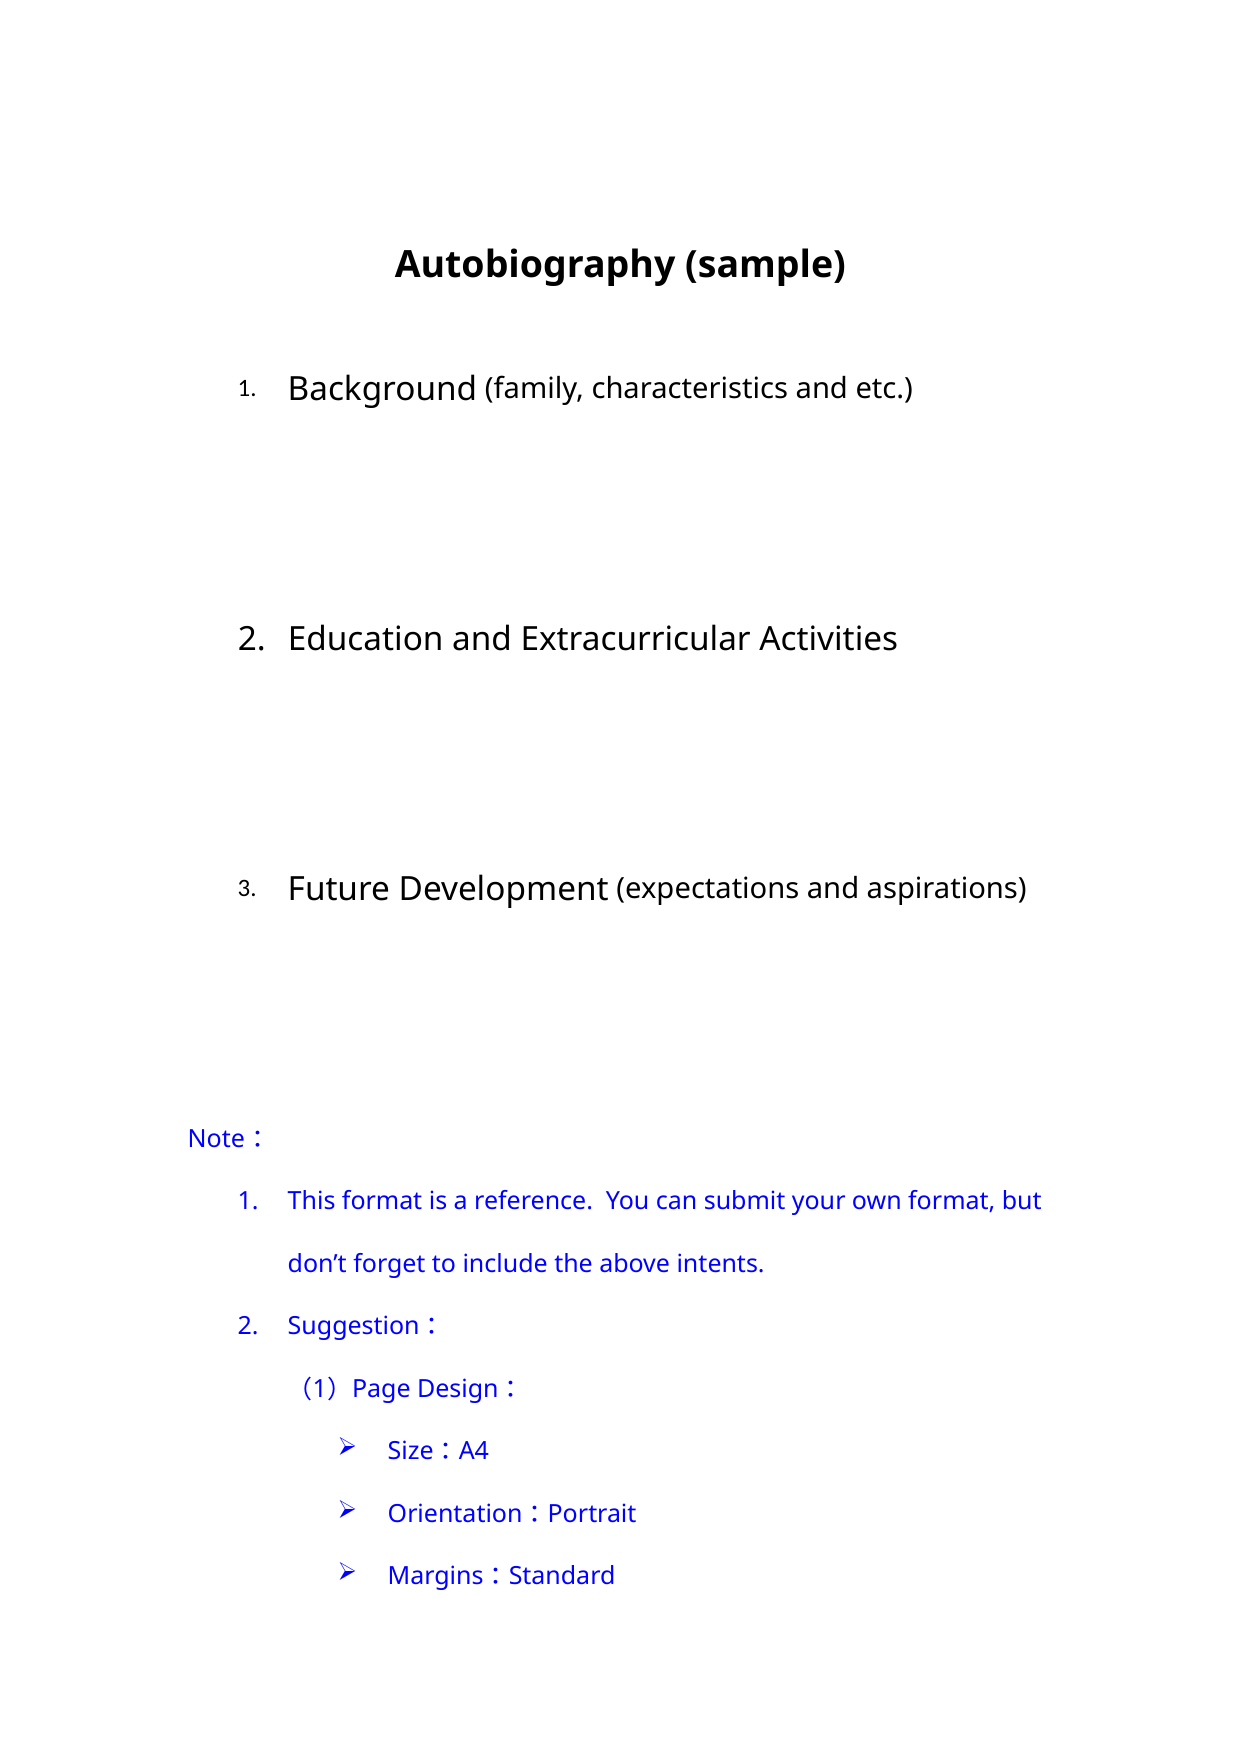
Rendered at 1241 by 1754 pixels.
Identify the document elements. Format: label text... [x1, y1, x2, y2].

list Future Development (expectations and aspirations) [237, 846, 1053, 908]
list Orientation：Portrait [337, 1471, 1053, 1533]
list Page Design： [287, 1346, 1053, 1408]
list Size：A4 [337, 1408, 1053, 1471]
text Autobiography (sample) [187, 221, 1053, 283]
text Note： [187, 1096, 1053, 1158]
list Margins：Standard [337, 1533, 1053, 1596]
list Background (family, characteristics and etc.) [237, 346, 1053, 408]
list Education and Extracurricular Activities [238, 596, 1053, 658]
list Suggestion： [237, 1283, 1053, 1346]
list This format is a reference. You can submit your own format, but don’t forget to include the above intents. [237, 1158, 1053, 1283]
